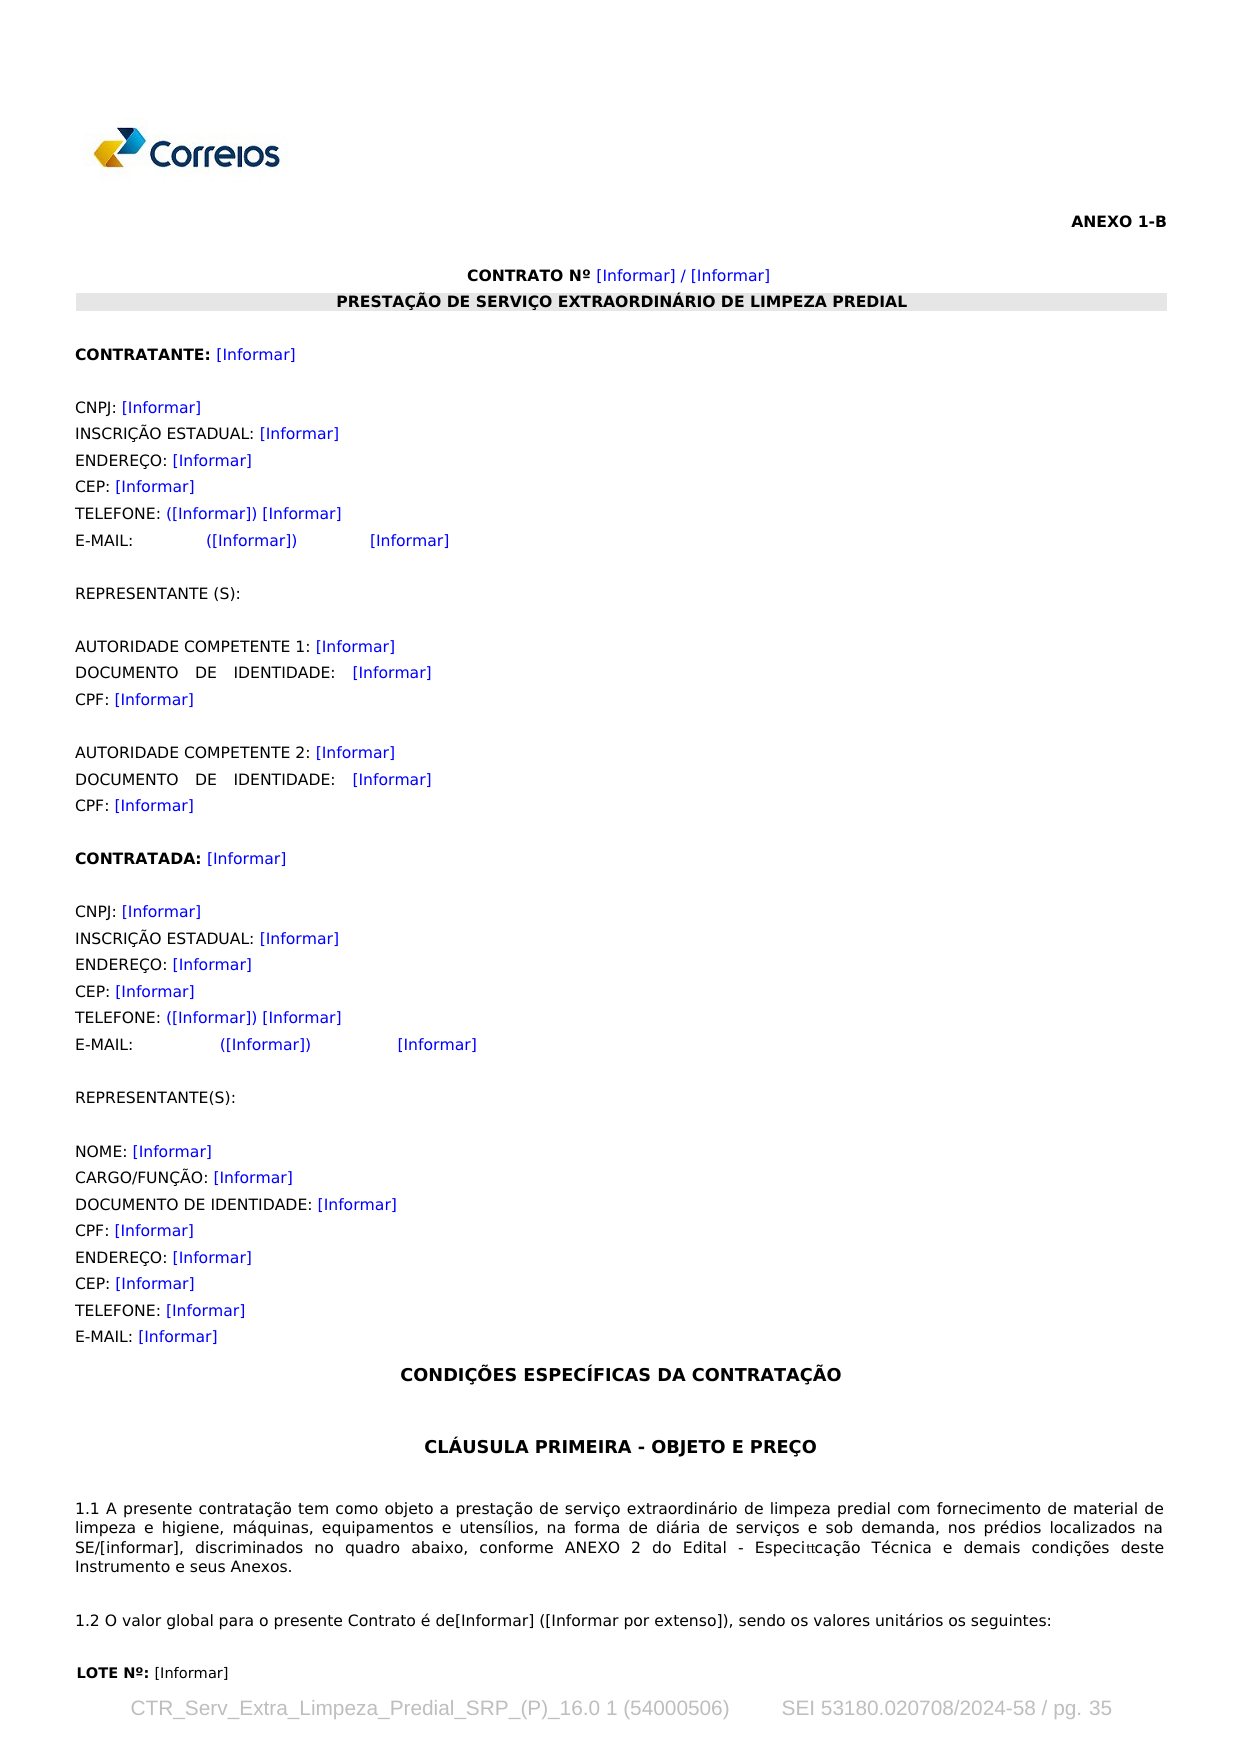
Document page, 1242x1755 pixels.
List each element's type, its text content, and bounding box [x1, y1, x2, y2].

text CONTRATO Nº [Informar] / [Informar] [75, 266, 1162, 285]
text E-MAIL: [Informar] [75, 1328, 1192, 1346]
text LOTE Nº: [Informar] [76, 1665, 1192, 1682]
text AUTORIDADE COMPETENTE 2: [Informar] [75, 744, 1166, 762]
text DOCUMENTO DE IDENTIDADE: [Informar] CPF: [Informar] [75, 664, 432, 709]
text INSCRIÇÃO ESTADUAL: [Informar] [75, 425, 1166, 443]
text ENDEREÇO: [Informar] [75, 956, 1192, 974]
text TELEFONE: [Informar] [75, 1302, 1192, 1320]
text DOCUMENTO DE IDENTIDADE: [Informar] CPF: [Informar] [75, 771, 432, 815]
text ENDEREÇO: [Informar] [75, 452, 1192, 470]
text CNPJ: [Informar] [75, 399, 1192, 417]
text CNPJ: [Informar] [75, 903, 1192, 922]
text CEP: [Informar] [75, 1275, 1192, 1293]
text CONDIÇÕES ESPECÍFICAS DA CONTRATAÇÃO [75, 1365, 1167, 1386]
text CEP: [Informar] [75, 983, 1192, 1001]
text CPF: [Informar] [75, 1222, 1192, 1240]
subtitle CLÁUSULA PRIMEIRA - OBJETO E PREÇO [75, 1437, 1166, 1457]
text CARGO/FUNÇÃO: [Informar] [75, 1169, 1166, 1187]
text AUTORIDADE COMPETENTE 1: [Informar] [75, 638, 1166, 656]
text TELEFONE: ([Informar]) [Informar] [75, 505, 1192, 523]
text E-MAIL: ([Informar]) [Informar] REPRESENTANTE (S): [75, 531, 449, 603]
text ANEXO 1-B [75, 213, 1167, 232]
text CONTRATADA: [Informar] [75, 850, 913, 868]
text 1.2 O valor global para o presente Contrato é de[Informar] ([Informar por extenso]), sendo os valores unitários os seguintes: [75, 1612, 1166, 1630]
text INSCRIÇÃO ESTADUAL: [Informar] [75, 930, 1166, 948]
text CEP: [Informar] [75, 478, 1192, 497]
text TELEFONE: ([Informar]) [Informar] [75, 1009, 1192, 1028]
text DOCUMENTO DE IDENTIDADE: [Informar] [75, 1196, 1166, 1214]
text ENDEREÇO: [Informar] [75, 1248, 1192, 1267]
subtitle PRESTAÇÃO DE SERVIÇO EXTRAORDINÁRIO DE LIMPEZA PREDIAL [76, 293, 1167, 311]
text CONTRATANTE: [Informar] [75, 346, 913, 364]
text 1.1 A presente contratação tem como objeto a prestação de serviço extraordinário de limpeza predial com fornecimento de material de limpeza e higiene, máquinas, equipamentos e utensílios, na forma de diária de serviços e sob demanda, nos prédios localizados na SE/[informar], discriminados no quadro abaixo, conforme ANEXO 2 do Edital - Especicação Técnica e demais condições deste Instrumento e seus Anexos. [75, 1500, 1166, 1576]
text NOME: [Informar] [75, 1142, 1192, 1161]
text E-MAIL: ([Informar]) [Informar] REPRESENTANTE(S): [75, 1036, 477, 1107]
